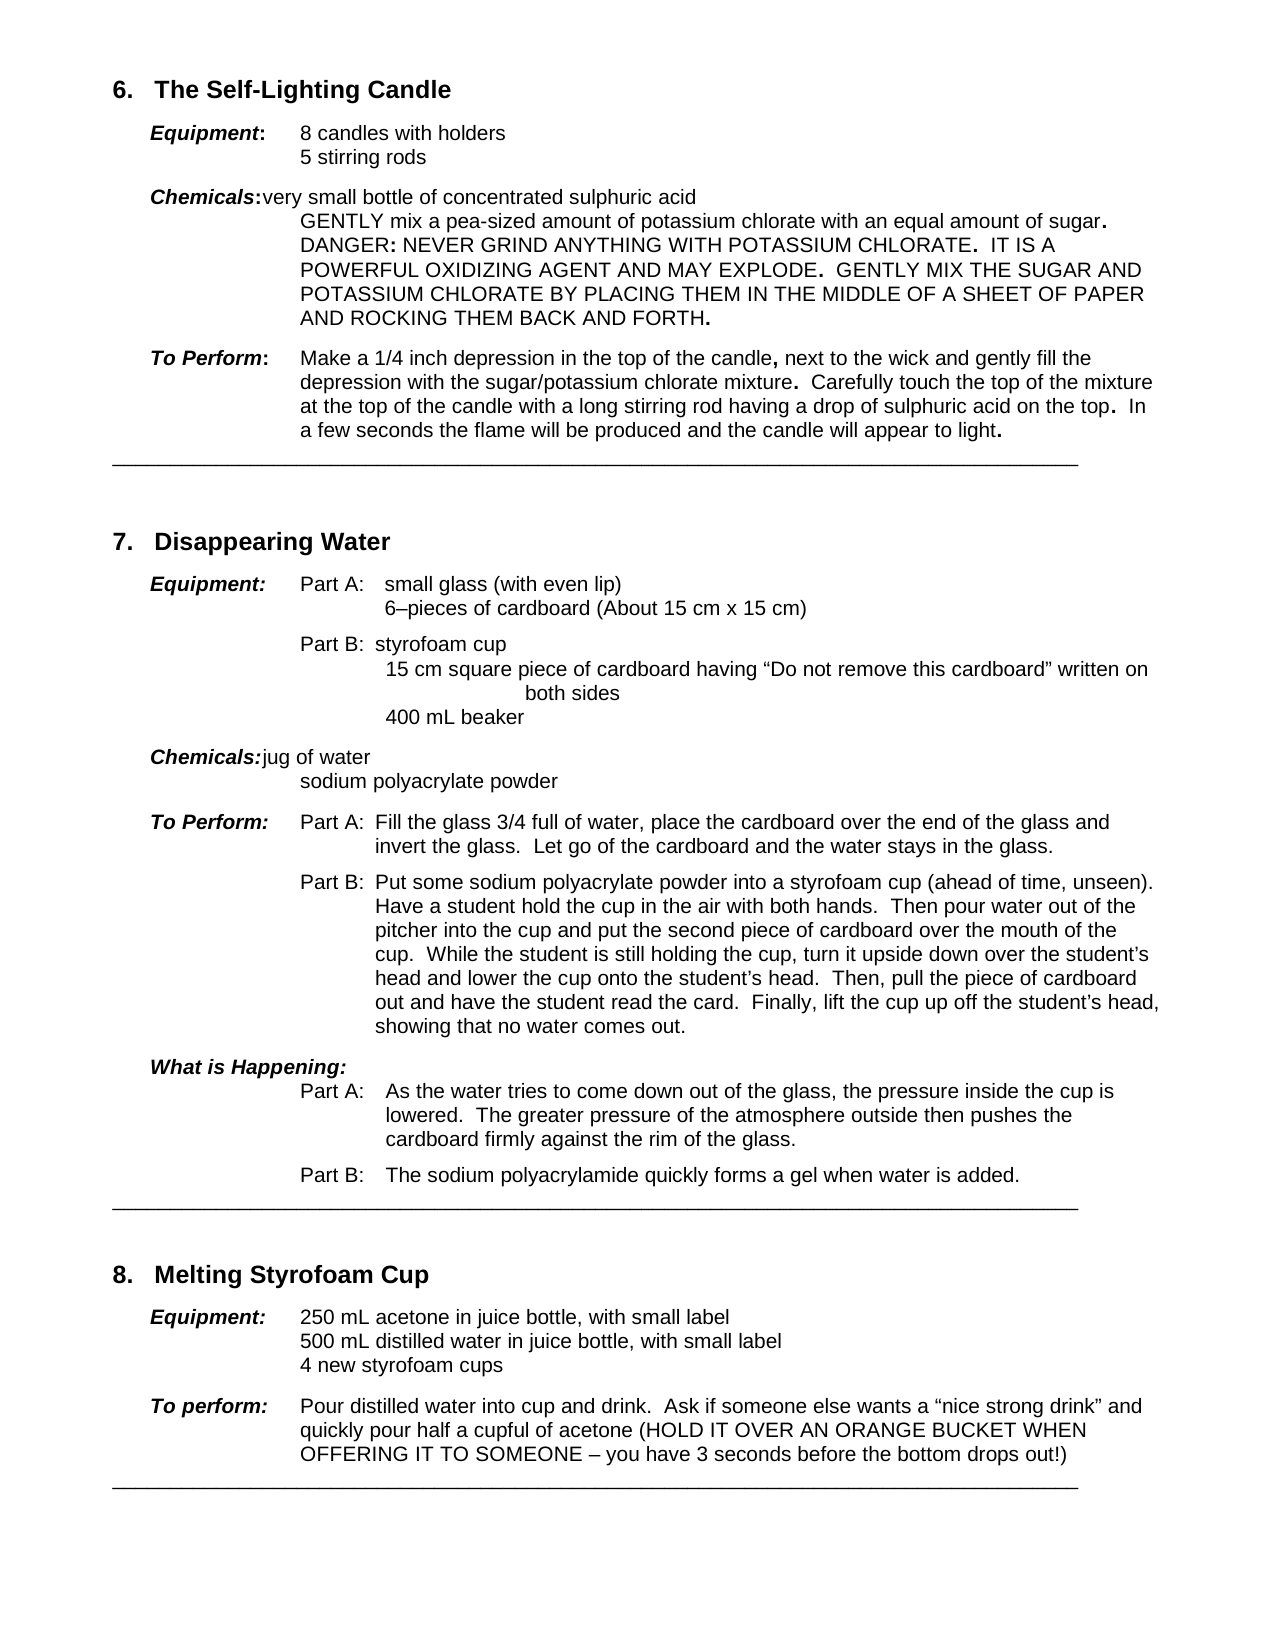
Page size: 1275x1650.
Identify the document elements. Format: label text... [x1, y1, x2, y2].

text ____________________________________________________________________________________ [112, 1466, 1162, 1490]
text Part B: Put some sodium polyacrylate powder into a styrofoam cup (ahead of time, unseen). Have a student hold the cup in the air with both hands. Then pour water out of the pitcher into the cup and put the second piece of cardboard over the mouth of the cup. While the student is still holding the cup, turn it upside down over the student’s head and lower the cup onto the student’s head. Then, pull the piece of cardboard out and have the student read the card. Finally, lift the cup up off the student’s head, showing that no water comes out. [112, 870, 1162, 1038]
text 6–pieces of cardboard (About 15 cm x 15 cm) [112, 596, 1162, 620]
text 5 stirring rods [112, 145, 1162, 169]
text To Perform: Make a 1/4 inch depression in the top of the candle, next to the wick and gently fill the depression with the sugar/potassium chlorate mixture. Carefully touch the top of the mixture at the top of the candle with a long stirring rod having a drop of sulphuric acid on the top. In a few seconds the flame will be produced and the candle will appear to light. [112, 346, 1162, 442]
text 500 mL distilled water in juice bottle, with small label [112, 1329, 1162, 1353]
text Equipment: 8 candles with holders [112, 121, 1162, 145]
text Equipment: 250 mL acetone in juice bottle, with small label [112, 1305, 1162, 1329]
text 4 new styrofoam cups [112, 1353, 1162, 1377]
text Chemicals: very small bottle of concentrated sulphuric acid [112, 185, 1162, 209]
text GENTLY mix a pea-sized amount of potassium chlorate with an equal amount of sugar. DANGER: NEVER GRIND ANYTHING WITH POTASSIUM CHLORATE. IT IS A POWERFUL OXIDIZING AGENT AND MAY EXPLODE. GENTLY MIX THE SUGAR AND POTASSIUM CHLORATE BY PLACING THEM IN THE MIDDLE OF A SHEET OF PAPER AND ROCKING THEM BACK AND FORTH. [112, 209, 1162, 330]
text 15 cm square piece of cardboard having “Do not remove this cardboard” written on both sides [112, 656, 1162, 704]
text 7. Disappearing Water [112, 527, 1162, 556]
text To Perform: Part A: Fill the glass 3/4 full of water, place the cardboard over the end of the glass and invert the glass. Let go of the cardboard and the water stays in the glass. [112, 810, 1162, 858]
text Part A: As the water tries to come down out of the glass, the pressure inside the cup is lowered. The greater pressure of the atmosphere outside then pushes the cardboard firmly against the rim of the glass. [112, 1079, 1162, 1151]
text ____________________________________________________________________________________ [112, 1187, 1162, 1211]
text sodium polyacrylate powder [112, 769, 1162, 793]
text 400 mL beaker [112, 704, 1162, 729]
text ____________________________________________________________________________________ [112, 442, 1162, 467]
text Part B: styrofoam cup [112, 632, 1162, 656]
text Equipment: Part A: small glass (with even lip) [112, 572, 1162, 596]
text To perform: Pour distilled water into cup and drink. Ask if someone else wants a “nice strong drink” and quickly pour half a cupful of acetone (HOLD IT OVER AN ORANGE BUCKET WHEN OFFERING IT TO SOMEONE – you have 3 seconds before the bottom drops out!) [112, 1394, 1162, 1466]
text 8. Melting Styrofoam Cup [112, 1259, 1162, 1288]
text Part B: The sodium polyacrylamide quickly forms a gel when water is added. [112, 1163, 1162, 1187]
text Chemicals: jug of water [112, 745, 1162, 769]
text What is Happening: [112, 1055, 1162, 1079]
text 6. The Self-Lighting Candle [112, 75, 1162, 104]
